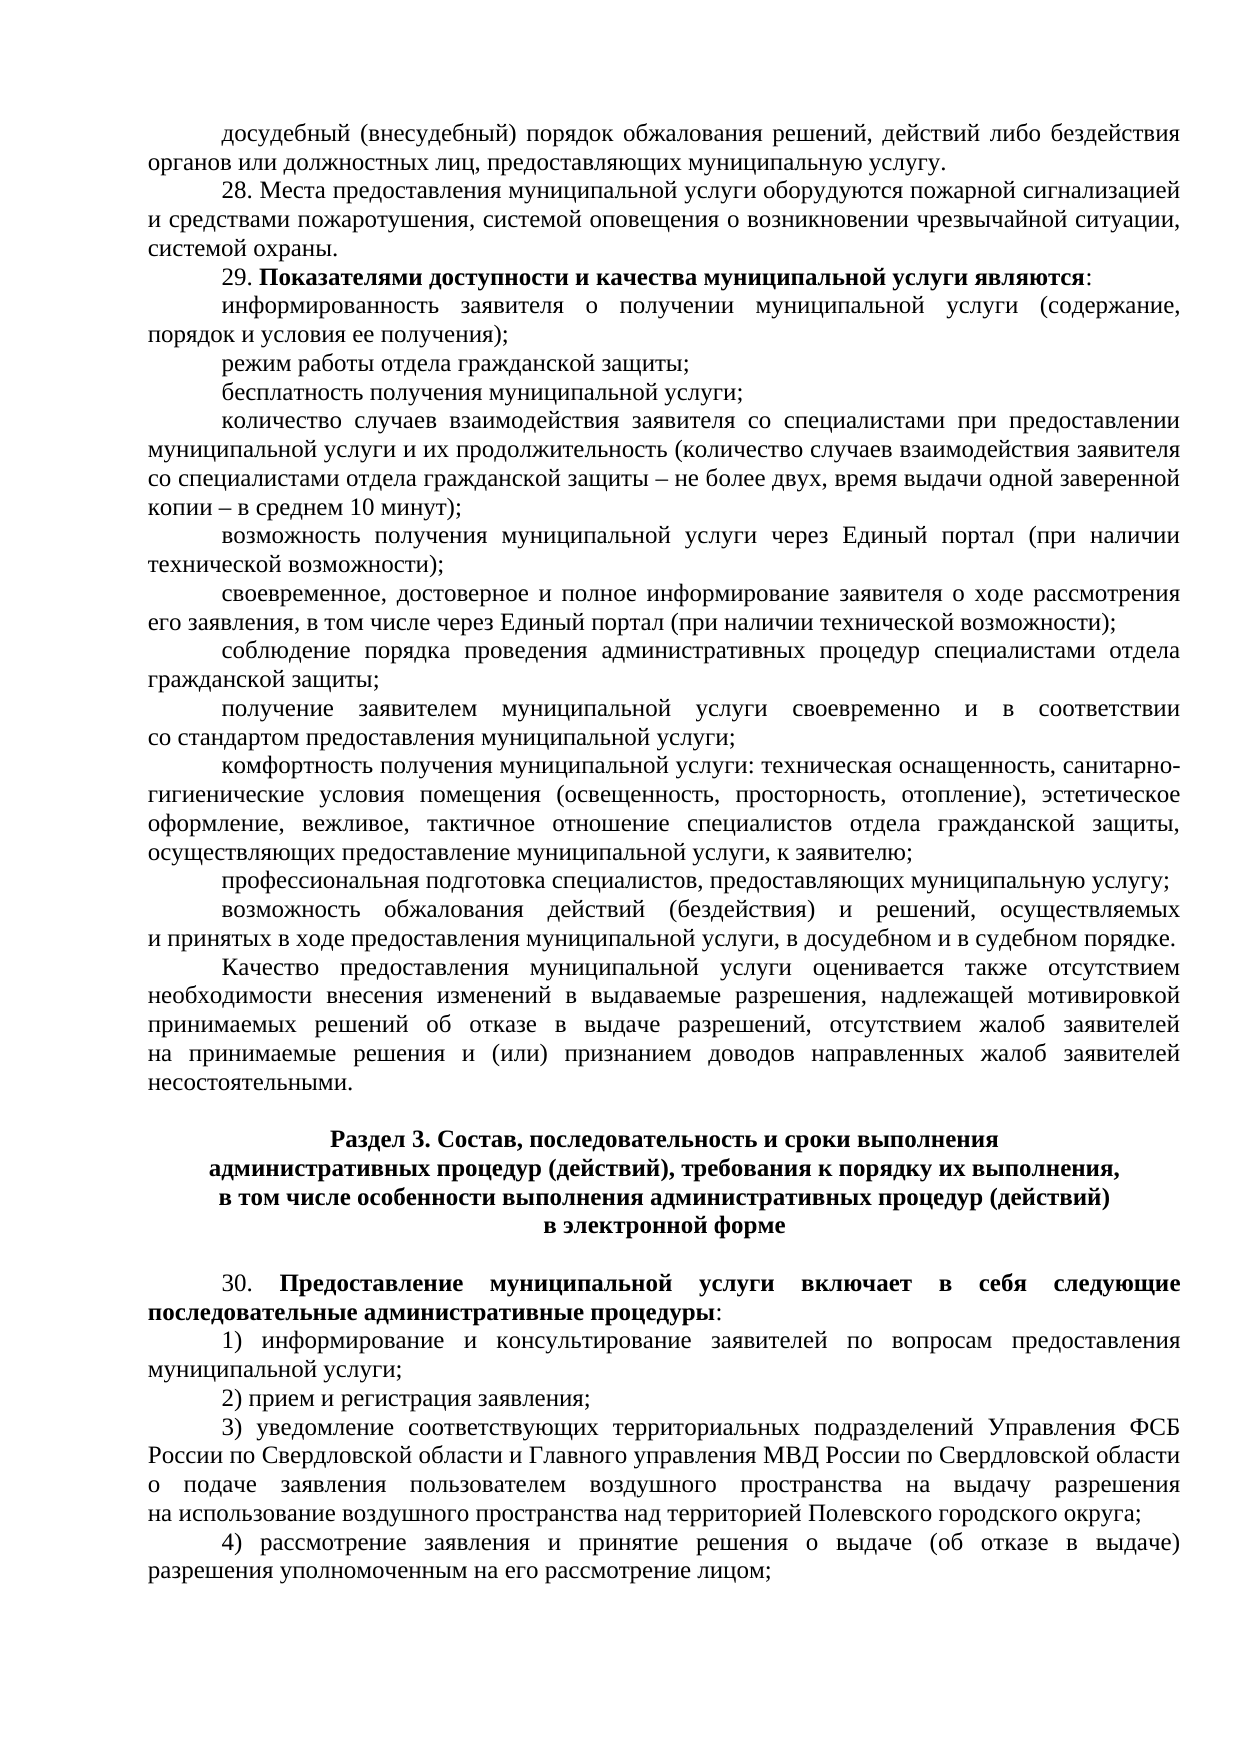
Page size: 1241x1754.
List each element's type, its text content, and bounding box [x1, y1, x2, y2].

text возможность получения муниципальной услуги через Единый портал (при наличии технической возможности); [148, 521, 1181, 578]
text 4) рассмотрение заявления и принятие решения о выдаче (об отказе в выдаче) разрешения уполномоченным на его рассмотрение лицом; [148, 1527, 1181, 1584]
text 30. Предоставление муниципальной услуги включает в себя следующие последовательные административные процедуры: [148, 1268, 1181, 1326]
text 3) уведомление соответствующих территориальных подразделений Управления ФСБ России по Свердловской области и Главного управления МВД России по Свердловской области о подаче заявления пользователем воздушного пространства на выдачу разрешения на использование воздушного пространства над территорией Полевского городского округа; [148, 1412, 1181, 1527]
text административных процедур (действий), требования к порядку их выполнения, [148, 1153, 1181, 1182]
text количество случаев взаимодействия заявителя со специалистами при предоставлении муниципальной услуги и их продолжительность (количество случаев взаимодействия заявителя со специалистами отдела гражданской защиты – не более двух, время выдачи одной заверенной копии – в среднем 10 минут); [148, 406, 1181, 521]
text режим работы отдела гражданской защиты; [148, 348, 1181, 377]
text 1) информирование и консультирование заявителей по вопросам предоставления муниципальной услуги; [148, 1326, 1181, 1383]
text получение заявителем муниципальной услуги своевременно и в соответствии со стандартом предоставления муниципальной услуги; [148, 693, 1181, 751]
text 2) прием и регистрация заявления; [148, 1383, 1181, 1412]
text в электронной форме [148, 1211, 1181, 1239]
text в том числе особенности выполнения административных процедур (действий) [148, 1182, 1181, 1211]
text своевременное, достоверное и полное информирование заявителя о ходе рассмотрения его заявления, в том числе через Единый портал (при наличии технической возможности); [148, 578, 1181, 636]
text Качество предоставления муниципальной услуги оценивается также отсутствием необходимости внесения изменений в выдаваемые разрешения, надлежащей мотивировкой принимаемых решений об отказе в выдаче разрешений, отсутствием жалоб заявителей на принимаемые решения и (или) признанием доводов направленных жалоб заявителей несостоятельными. [148, 952, 1181, 1096]
text досудебный (внесудебный) порядок обжалования решений, действий либо бездействия органов или должностных лиц, предоставляющих муниципальную услугу. [148, 118, 1181, 176]
text возможность обжалования действий (бездействия) и решений, осуществляемых и принятых в ходе предоставления муниципальной услуги, в досудебном и в судебном порядке. [148, 894, 1181, 952]
text бесплатность получения муниципальной услуги; [148, 377, 1181, 406]
text 28. Места предоставления муниципальной услуги оборудуются пожарной сигнализацией и средствами пожаротушения, системой оповещения о возникновении чрезвычайной ситуации, системой охраны. [148, 176, 1181, 262]
text профессиональная подготовка специалистов, предоставляющих муниципальную услугу; [148, 866, 1181, 894]
text Раздел 3. Состав, последовательность и сроки выполнения [148, 1124, 1181, 1153]
text соблюдение порядка проведения административных процедур специалистами отдела гражданской защиты; [148, 636, 1181, 693]
text 29. Показателями доступности и качества муниципальной услуги являются: [148, 262, 1181, 291]
text комфортность получения муниципальной услуги: техническая оснащенность, санитарно-гигиенические условия помещения (освещенность, просторность, отопление), эстетическое оформление, вежливое, тактичное отношение специалистов отдела гражданской защиты, осуществляющих предоставление муниципальной услуги, к заявителю; [148, 751, 1181, 866]
text информированность заявителя о получении муниципальной услуги (содержание, порядок и условия ее получения); [148, 291, 1181, 348]
